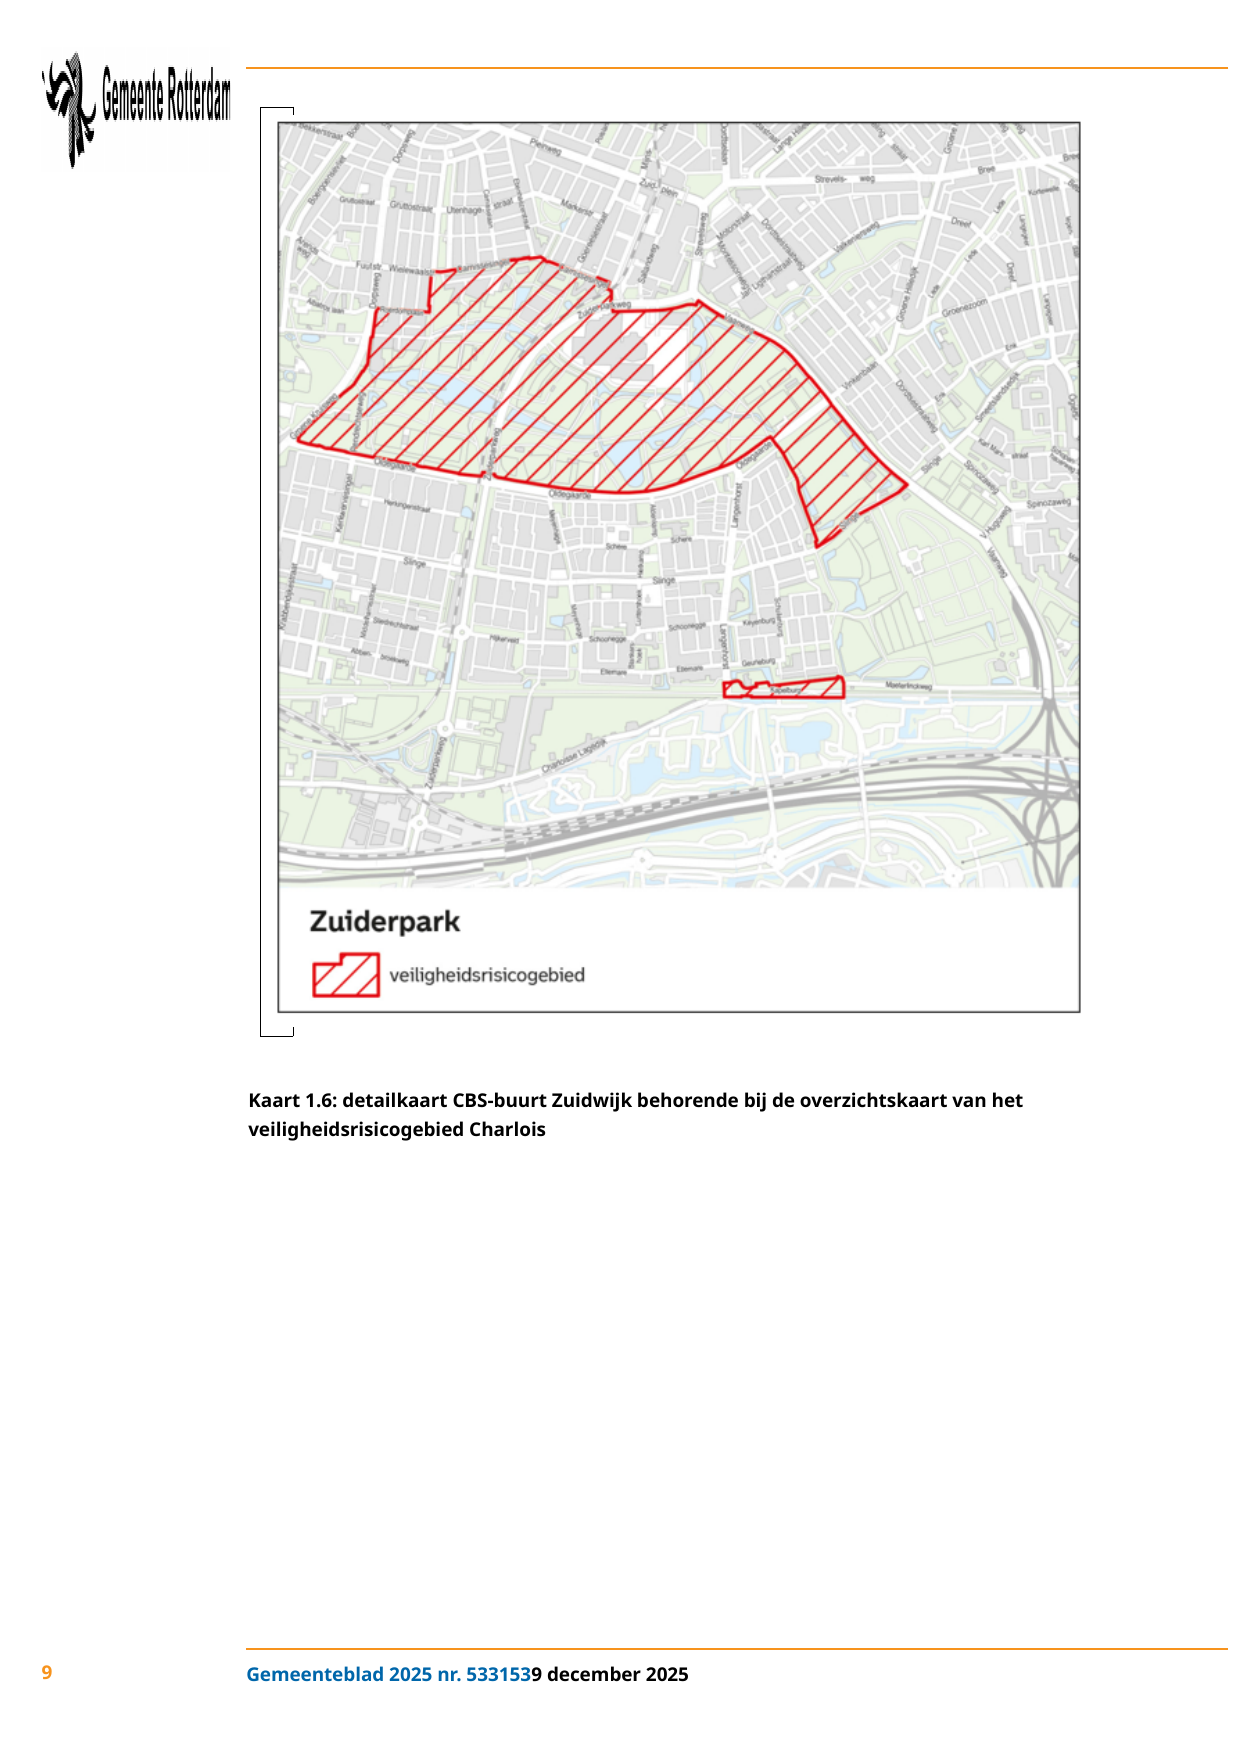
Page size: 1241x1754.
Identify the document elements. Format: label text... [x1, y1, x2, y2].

text Kaart 1.6: detailkaart CBS-buurt Zuidwijk behorende bij de overzichtskaart van het veiligheidsrisicogebied Charlois [248, 1087, 1152, 1142]
picture [41, 47, 231, 172]
picture [268, 115, 1096, 1027]
